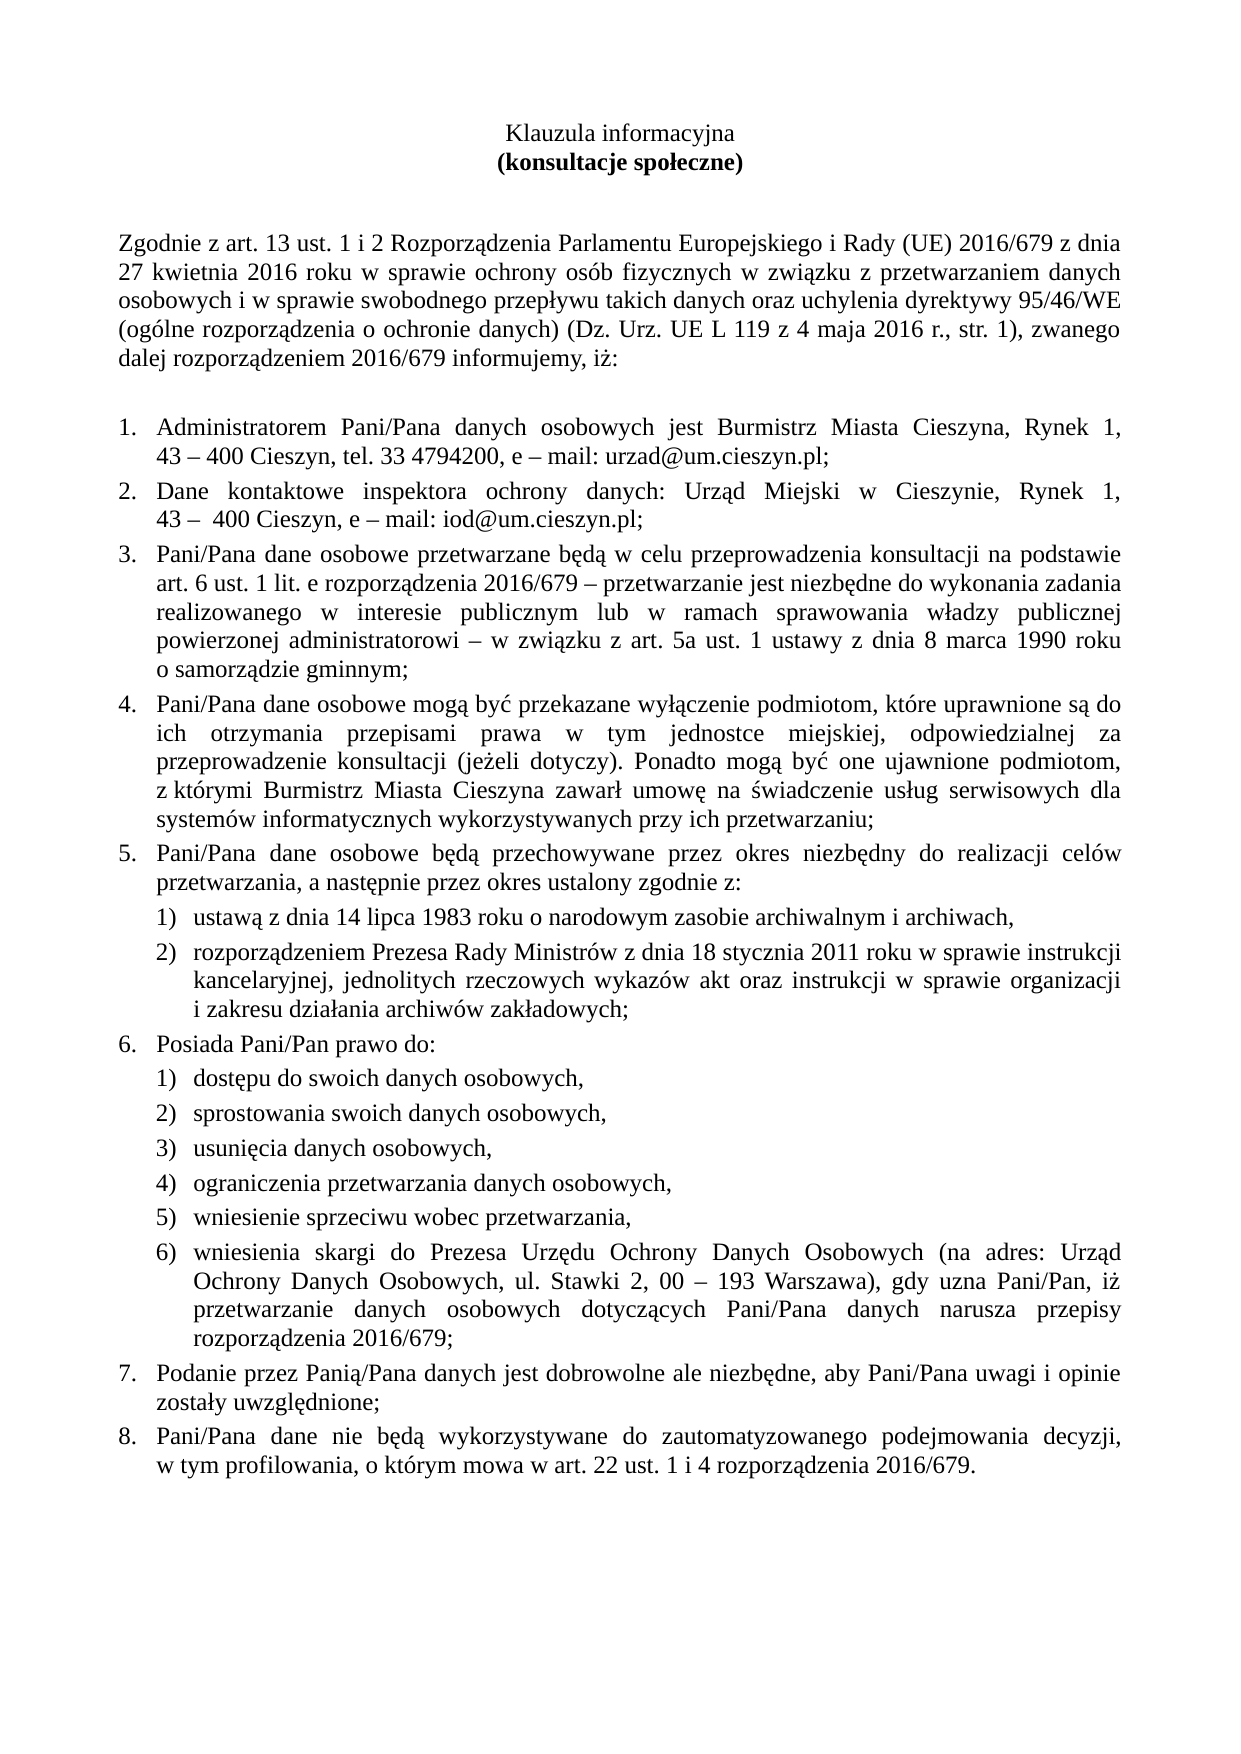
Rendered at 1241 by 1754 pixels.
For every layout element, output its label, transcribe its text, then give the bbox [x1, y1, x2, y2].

list Pani/Pana dane nie będą wykorzystywane do zautomatyzowanego podejmowania decyzji, w tym profilowania, o którym mowa w art. 22 ust. 1 i 4 rozporządzenia 2016/679. [118, 1421, 1122, 1479]
list Pani/Pana dane osobowe przetwarzane będą w celu przeprowadzenia konsultacji na podstawie art. 6 ust. 1 lit. e rozporządzenia 2016/679 – przetwarzanie jest niezbędne do wykonania zadania realizowanego w interesie publicznym lub w ramach sprawowania władzy publicznej powierzonej administratorowi – w związku z art. 5a ust. 1 ustawy z dnia 8 marca 1990 roku o samorządzie gminnym; [118, 539, 1122, 683]
list wniesienia skargi do Prezesa Urzędu Ochrony Danych Osobowych (na adres: Urząd Ochrony Danych Osobowych, ul. Stawki 2, 00 – 193 Warszawa), gdy uzna Pani/Pan, iż przetwarzanie danych osobowych dotyczących Pani/Pana danych narusza przepisy rozporządzenia 2016/679; [156, 1237, 1122, 1352]
list wniesienie sprzeciwu wobec przetwarzania, [156, 1202, 1122, 1231]
text (konsultacje społeczne) [118, 147, 1122, 176]
list Administratorem Pani/Pana danych osobowych jest Burmistrz Miasta Cieszyna, Rynek 1, 43 – 400 Cieszyn, tel. 33 4794200, e – mail: urzad@um.cieszyn.pl; [118, 412, 1122, 470]
list dostępu do swoich danych osobowych, [156, 1063, 1122, 1092]
list ustawą z dnia 14 lipca 1983 roku o narodowym zasobie archiwalnym i archiwach, [156, 902, 1122, 931]
list rozporządzeniem Prezesa Rady Ministrów z dnia 18 stycznia 2011 roku w sprawie instrukcji kancelaryjnej, jednolitych rzeczowych wykazów akt oraz instrukcji w sprawie organizacji i zakresu działania archiwów zakładowych; [156, 937, 1122, 1023]
list Pani/Pana dane osobowe będą przechowywane przez okres niezbędny do realizacji celów przetwarzania, a następnie przez okres ustalony zgodnie z: [118, 838, 1122, 896]
text Zgodnie z art. 13 ust. 1 i 2 Rozporządzenia Parlamentu Europejskiego i Rady (UE) 2016/679 z dnia 27 kwietnia 2016 roku w sprawie ochrony osób fizycznych w związku z przetwarzaniem danych osobowych i w sprawie swobodnego przepływu takich danych oraz uchylenia dyrektywy 95/46/WE (ogólne rozporządzenia o ochronie danych) (Dz. Urz. UE L 119 z 4 maja 2016 r., str. 1), zwanego dalej rozporządzeniem 2016/679 informujemy, iż: [118, 228, 1122, 372]
list ograniczenia przetwarzania danych osobowych, [156, 1168, 1122, 1196]
list Podanie przez Panią/Pana danych jest dobrowolne ale niezbędne, aby Pani/Pana uwagi i opinie zostały uwzględnione; [118, 1358, 1122, 1415]
list sprostowania swoich danych osobowych, [156, 1098, 1122, 1127]
list Posiada Pani/Pan prawo do: [118, 1029, 1122, 1058]
list Pani/Pana dane osobowe mogą być przekazane wyłączenie podmiotom, które uprawnione są do ich otrzymania przepisami prawa w tym jednostce miejskiej, odpowiedzialnej za przeprowadzenie konsultacji (jeżeli dotyczy). Ponadto mogą być one ujawnione podmiotom, z którymi Burmistrz Miasta Cieszyna zawarł umowę na świadczenie usług serwisowych dla systemów informatycznych wykorzystywanych przy ich przetwarzaniu; [118, 689, 1122, 833]
list usunięcia danych osobowych, [156, 1133, 1122, 1162]
list Dane kontaktowe inspektora ochrony danych: Urząd Miejski w Cieszynie, Rynek 1, 43 – 400 Cieszyn, e – mail: iod@um.cieszyn.pl; [118, 476, 1122, 533]
